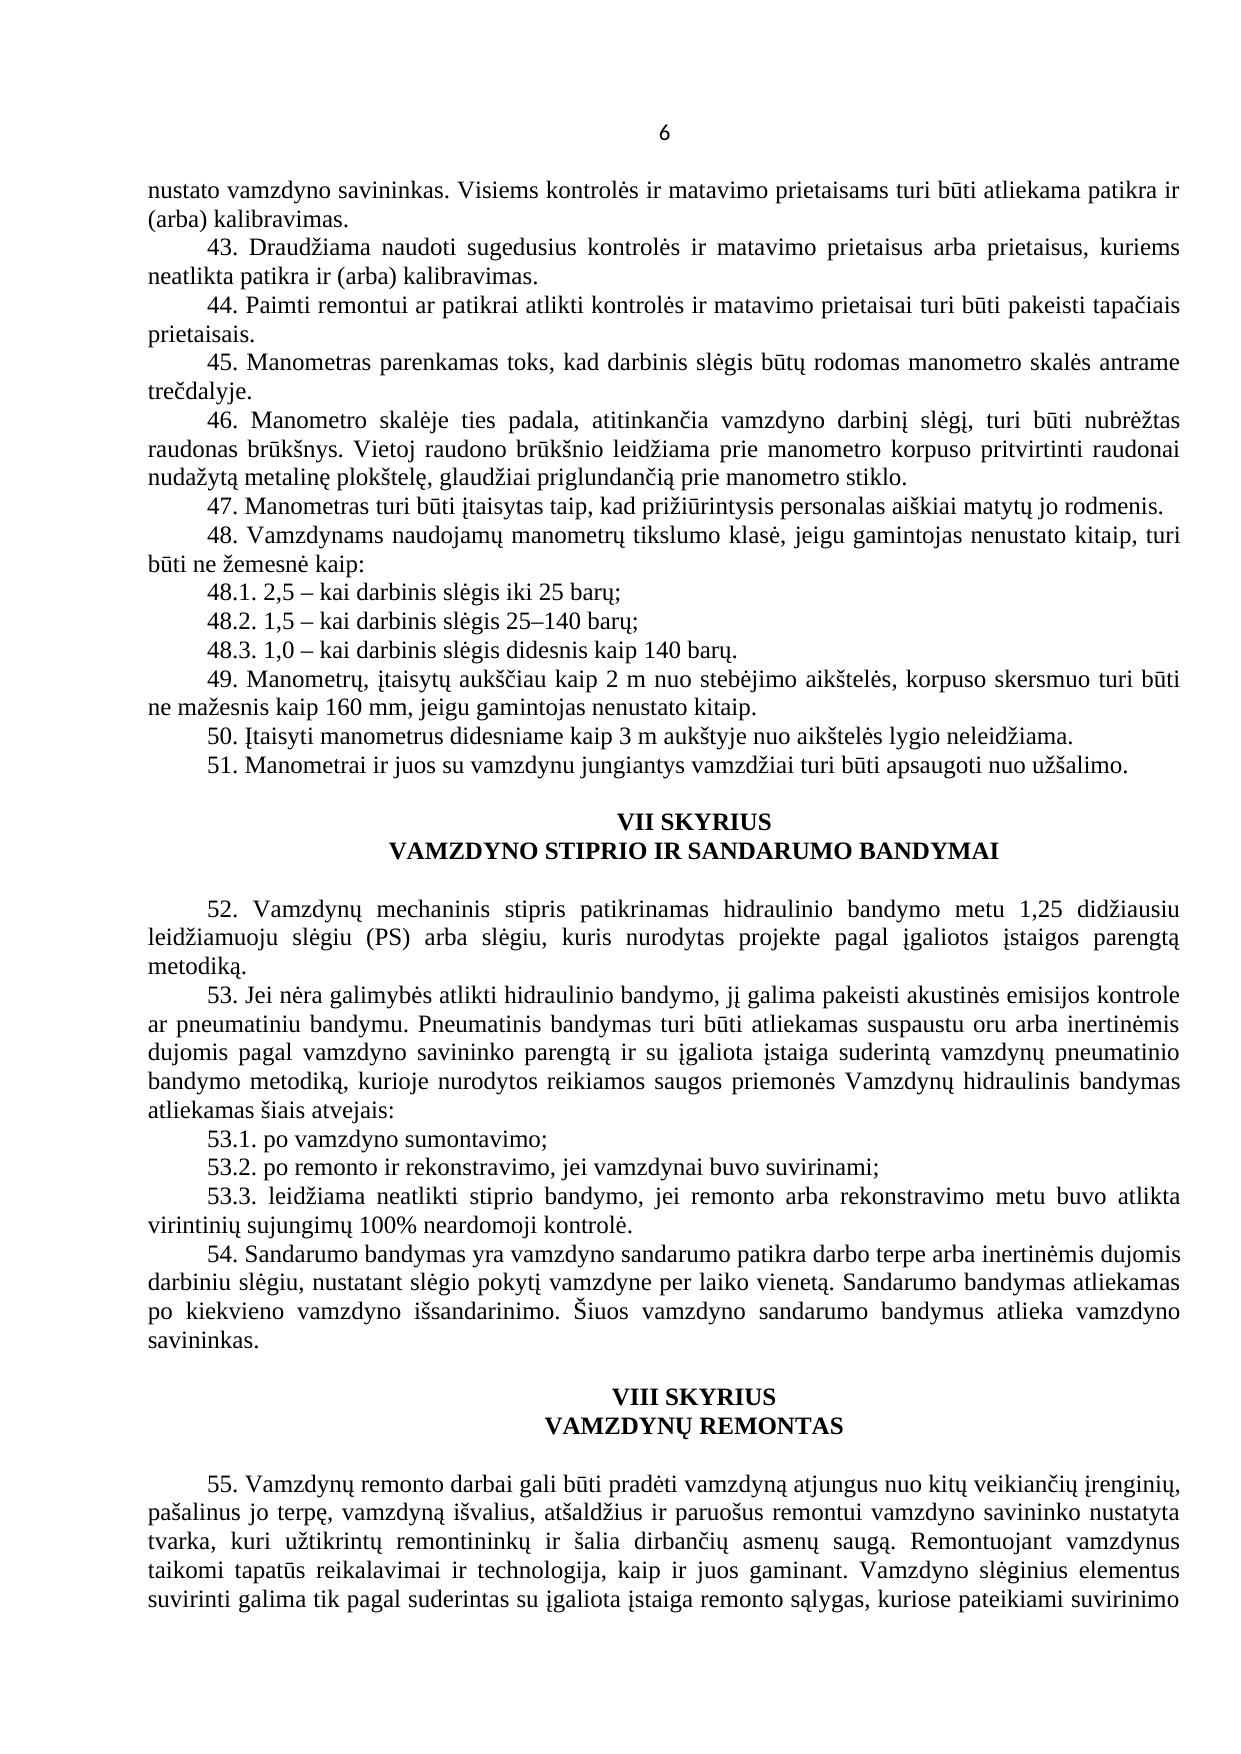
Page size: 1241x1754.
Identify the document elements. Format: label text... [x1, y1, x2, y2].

text VII SKYRIUS [148, 807, 1181, 836]
text 53. Jei nėra galimybės atlikti hidraulinio bandymo, jį galima pakeisti akustinės emisijos kontrole ar pneumatiniu bandymu. Pneumatinis bandymas turi būti atliekamas suspaustu oru arba inertinėmis dujomis pagal vamzdyno savininko parengtą ir su įgaliota įstaiga suderintą vamzdynų pneumatinio bandymo metodiką, kurioje nurodytos reikiamos saugos priemonės Vamzdynų hidraulinis bandymas atliekamas šiais atvejais: [148, 980, 1181, 1124]
text 44. Paimti remontui ar patikrai atlikti kontrolės ir matavimo prietaisai turi būti pakeisti tapačiais prietaisais. [148, 290, 1181, 347]
text 45. Manometras parenkamas toks, kad darbinis slėgis būtų rodomas manometro skalės antrame trečdalyje. [148, 347, 1181, 405]
text 53.1. po vamzdyno sumontavimo; [148, 1124, 1181, 1152]
text 55. Vamzdynų remonto darbai gali būti pradėti vamzdyną atjungus nuo kitų veikiančių įrenginių, pašalinus jo terpę, vamzdyną išvalius, atšaldžius ir paruošus remontui vamzdyno savininko nustatyta tvarka, kuri užtikrintų remontininkų ir šalia dirbančių asmenų saugą. Remontuojant vamzdynus taikomi tapatūs reikalavimai ir technologija, kaip ir juos gaminant. Vamzdyno slėginius elementus suvirinti galima tik pagal suderintas su įgaliota įstaiga remonto sąlygas, kuriose pateikiami suvirinimo [148, 1469, 1181, 1612]
text 53.3. leidžiama neatlikti stiprio bandymo, jei remonto arba rekonstravimo metu buvo atlikta virintinių sujungimų 100% neardomoji kontrolė. [148, 1181, 1181, 1239]
text 49. Manometrų, įtaisytų aukščiau kaip 2 m nuo stebėjimo aikštelės, korpuso skersmuo turi būti ne mažesnis kaip 160 mm, jeigu gamintojas nenustato kitaip. [148, 664, 1181, 721]
text VAMZDYNO STIPRIO IR SANDARUMO BANDYMAI [148, 836, 1181, 865]
text 52. Vamzdynų mechaninis stipris patikrinamas hidraulinio bandymo metu 1,25 didžiausiu leidžiamuoju slėgiu (PS) arba slėgiu, kuris nurodytas projekte pagal įgaliotos įstaigos parengtą metodiką. [148, 894, 1181, 980]
text 48. Vamzdynams naudojamų manometrų tikslumo klasė, jeigu gamintojas nenustato kitaip, turi būti ne žemesnė kaip: [148, 520, 1181, 577]
text 48.3. 1,0 – kai darbinis slėgis didesnis kaip 140 barų. [148, 635, 1181, 664]
text 53.2. po remonto ir rekonstravimo, jei vamzdynai buvo suvirinami; [148, 1152, 1181, 1181]
text 47. Manometras turi būti įtaisytas taip, kad prižiūrintysis personalas aiškiai matytų jo rodmenis. [148, 491, 1181, 520]
text 48.2. 1,5 – kai darbinis slėgis 25–140 barų; [148, 606, 1181, 635]
text VAMZDYNŲ REMONTAS [148, 1411, 1181, 1440]
text 54. Sandarumo bandymas yra vamzdyno sandarumo patikra darbo terpe arba inertinėmis dujomis darbiniu slėgiu, nustatant slėgio pokytį vamzdyne per laiko vienetą. Sandarumo bandymas atliekamas po kiekvieno vamzdyno išsandarinimo. Šiuos vamzdyno sandarumo bandymus atlieka vamzdyno savininkas. [148, 1239, 1181, 1354]
text 43. Draudžiama naudoti sugedusius kontrolės ir matavimo prietaisus arba prietaisus, kuriems neatlikta patikra ir (arba) kalibravimas. [148, 232, 1181, 290]
text nustato vamzdyno savininkas. Visiems kontrolės ir matavimo prietaisams turi būti atliekama patikra ir (arba) kalibravimas. [148, 175, 1181, 232]
text VIII SKYRIUS [148, 1382, 1181, 1411]
text 46. Manometro skalėje ties padala, atitinkančia vamzdyno darbinį slėgį, turi būti nubrėžtas raudonas brūkšnys. Vietoj raudono brūkšnio leidžiama prie manometro korpuso pritvirtinti raudonai nudažytą metalinę plokštelę, glaudžiai priglundančią prie manometro stiklo. [148, 405, 1181, 491]
text 50. Įtaisyti manometrus didesniame kaip 3 m aukštyje nuo aikštelės lygio neleidžiama. [148, 721, 1181, 750]
text 48.1. 2,5 – kai darbinis slėgis iki 25 barų; [148, 577, 1181, 606]
text 51. Manometrai ir juos su vamzdynu jungiantys vamzdžiai turi būti apsaugoti nuo užšalimo. [148, 750, 1181, 779]
